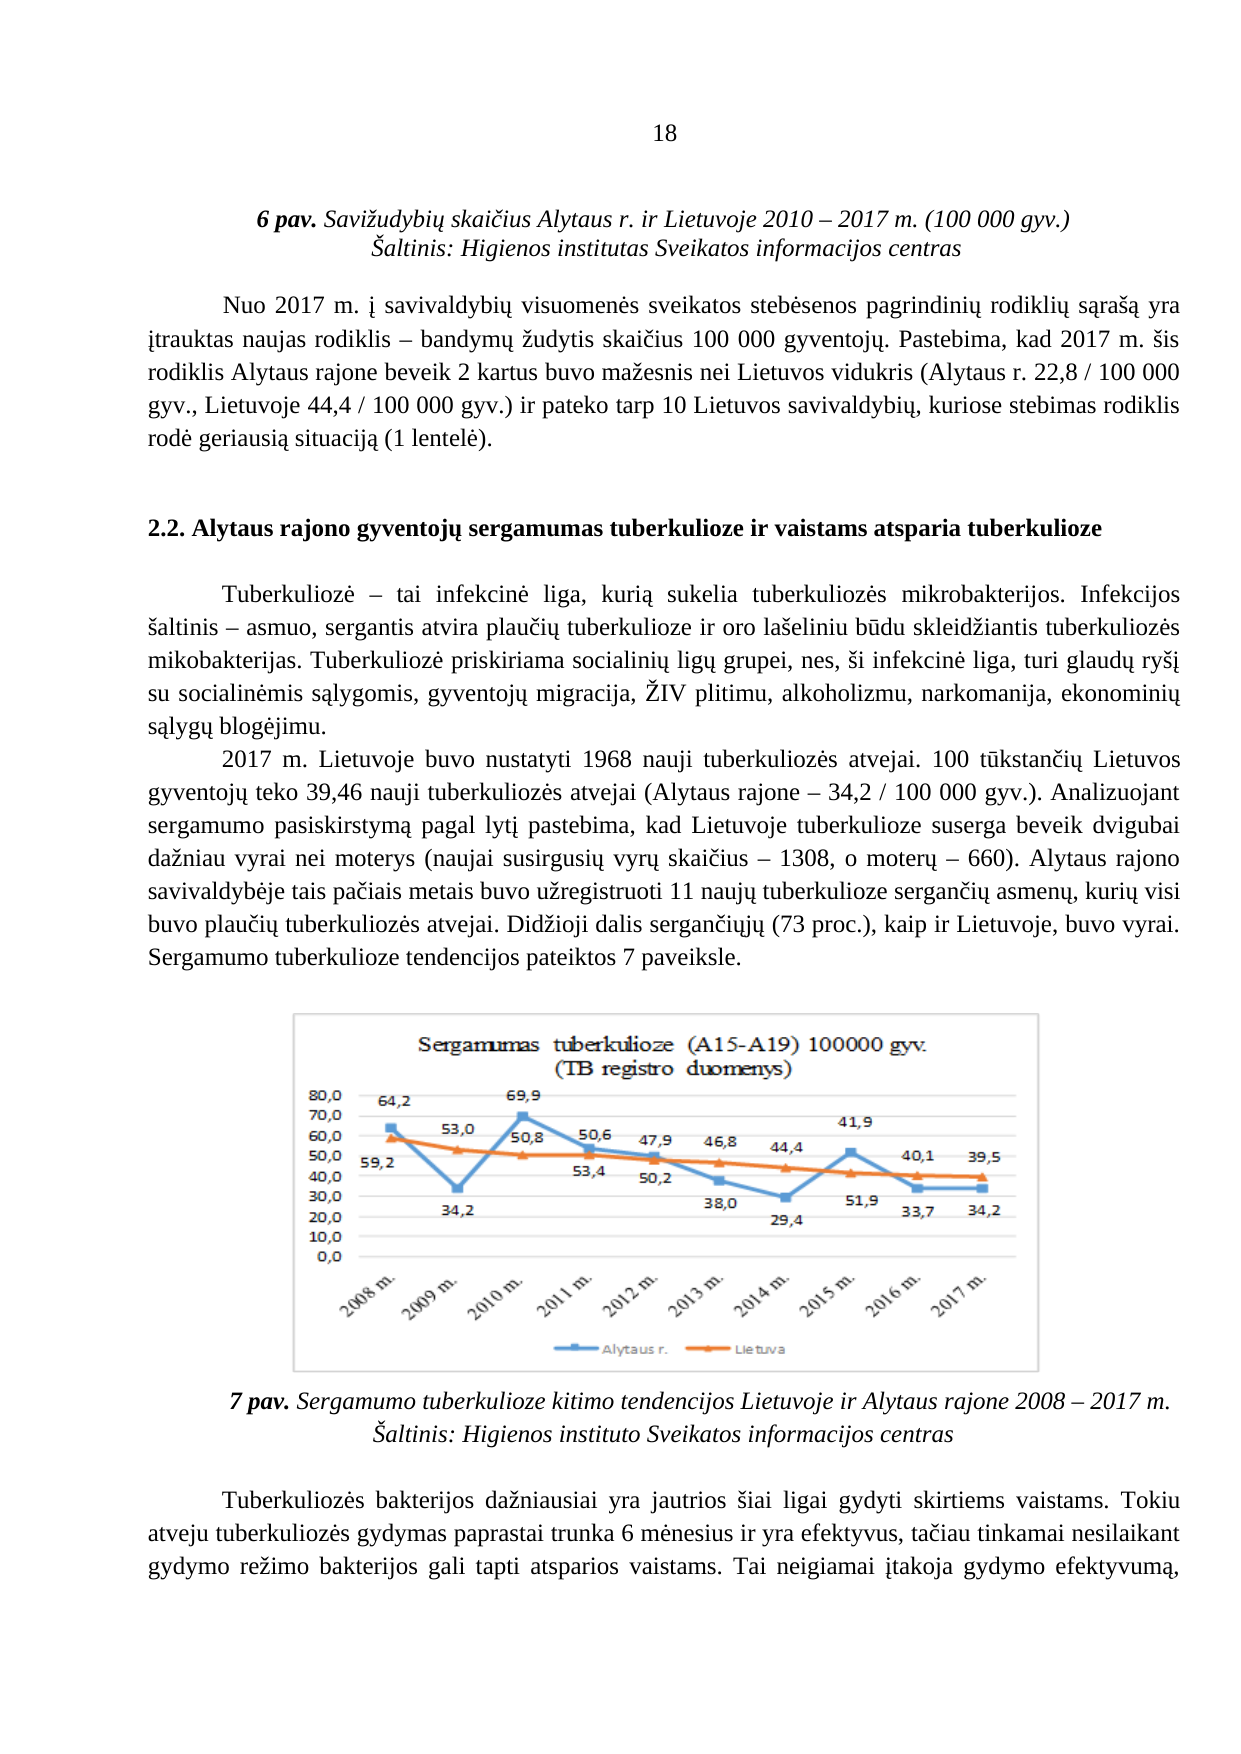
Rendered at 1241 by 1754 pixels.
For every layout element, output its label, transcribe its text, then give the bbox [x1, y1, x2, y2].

text Nuo 2017 m. į savivaldybių visuomenės sveikatos stebėsenos pagrindinių rodiklių sąrašą yra įtrauktas naujas rodiklis – bandymų žudytis skaičius 100 000 gyventojų. Pastebima, kad 2017 m. šis rodiklis Alytaus rajone beveik 2 kartus buvo mažesnis nei Lietuvos vidukris (Alytaus r. 22,8 / 100 000 gyv., Lietuvoje 44,4 / 100 000 gyv.) ir pateko tarp 10 Lietuvos savivaldybių, kuriose stebimas rodiklis rodė geriausią situaciją (1 lentelė). [148, 291, 1181, 451]
text 2.2. Alytaus rajono gyventojų sergamumas tuberkulioze ir vaistams atsparia tuberkulioze [148, 513, 1181, 542]
text 2017 m. Lietuvoje buvo nustatyti 1968 nauji tuberkuliozės atvejai. 100 tūkstančių Lietuvos gyventojų teko 39,46 nauji tuberkuliozės atvejai (Alytaus rajone – 34,2 / 100 000 gyv.). Analizuojant sergamumo pasiskirstymą pagal lytį pastebima, kad Lietuvoje tuberkulioze suserga beveik dvigubai dažniau vyrai nei moterys (naujai susirgusių vyrų skaičius – 1308, o moterų – 660). Alytaus rajono savivaldybėje tais pačiais metais buvo užregistruoti 11 naujų tuberkulioze sergančių asmenų, kurių visi buvo plaučių tuberkuliozės atvejai. Didžioji dalis sergančiųjų (73 proc.), kaip ir Lietuvoje, buvo vyrai. Sergamumo tuberkulioze tendencijos pateiktos 7 paveiksle. [148, 744, 1181, 971]
text Tuberkuliozė – tai infekcinė liga, kurią sukelia tuberkuliozės mikrobakterijos. Infekcijos šaltinis – asmuo, sergantis atvira plaučių tuberkulioze ir oro lašeliniu būdu skleidžiantis tuberkuliozės mikobakterijas. Tuberkuliozė priskiriama socialinių ligų grupei, nes, ši infekcinė liga, turi glaudų ryšį su socialinėmis sąlygomis, gyventojų migracija, ŽIV plitimu, alkoholizmu, narkomanija, ekonominių sąlygų blogėjimu. [148, 579, 1181, 740]
text 7 pav. Sergamumo tuberkulioze kitimo tendencijos Lietuvoje ir Alytaus rajone 2008 – 2017 m. Šaltinis: Higienos instituto Sveikatos informacijos centras [148, 1008, 1181, 1448]
text 6 pav. Savižudybių skaičius Alytaus r. ir Lietuvoje 2010 – 2017 m. (100 000 gyv.) [148, 204, 1181, 233]
text Tuberkuliozės bakterijos dažniausiai yra jautrios šiai ligai gydyti skirtiems vaistams. Tokiu atveju tuberkuliozės gydymas paprastai trunka 6 mėnesius ir yra efektyvus, tačiau tinkamai nesilaikant gydymo režimo bakterijos gali tapti atsparios vaistams. Tai neigiamai įtakoja gydymo efektyvumą, [148, 1485, 1181, 1580]
text Šaltinis: Higienos institutas Sveikatos informacijos centras [148, 233, 1181, 262]
